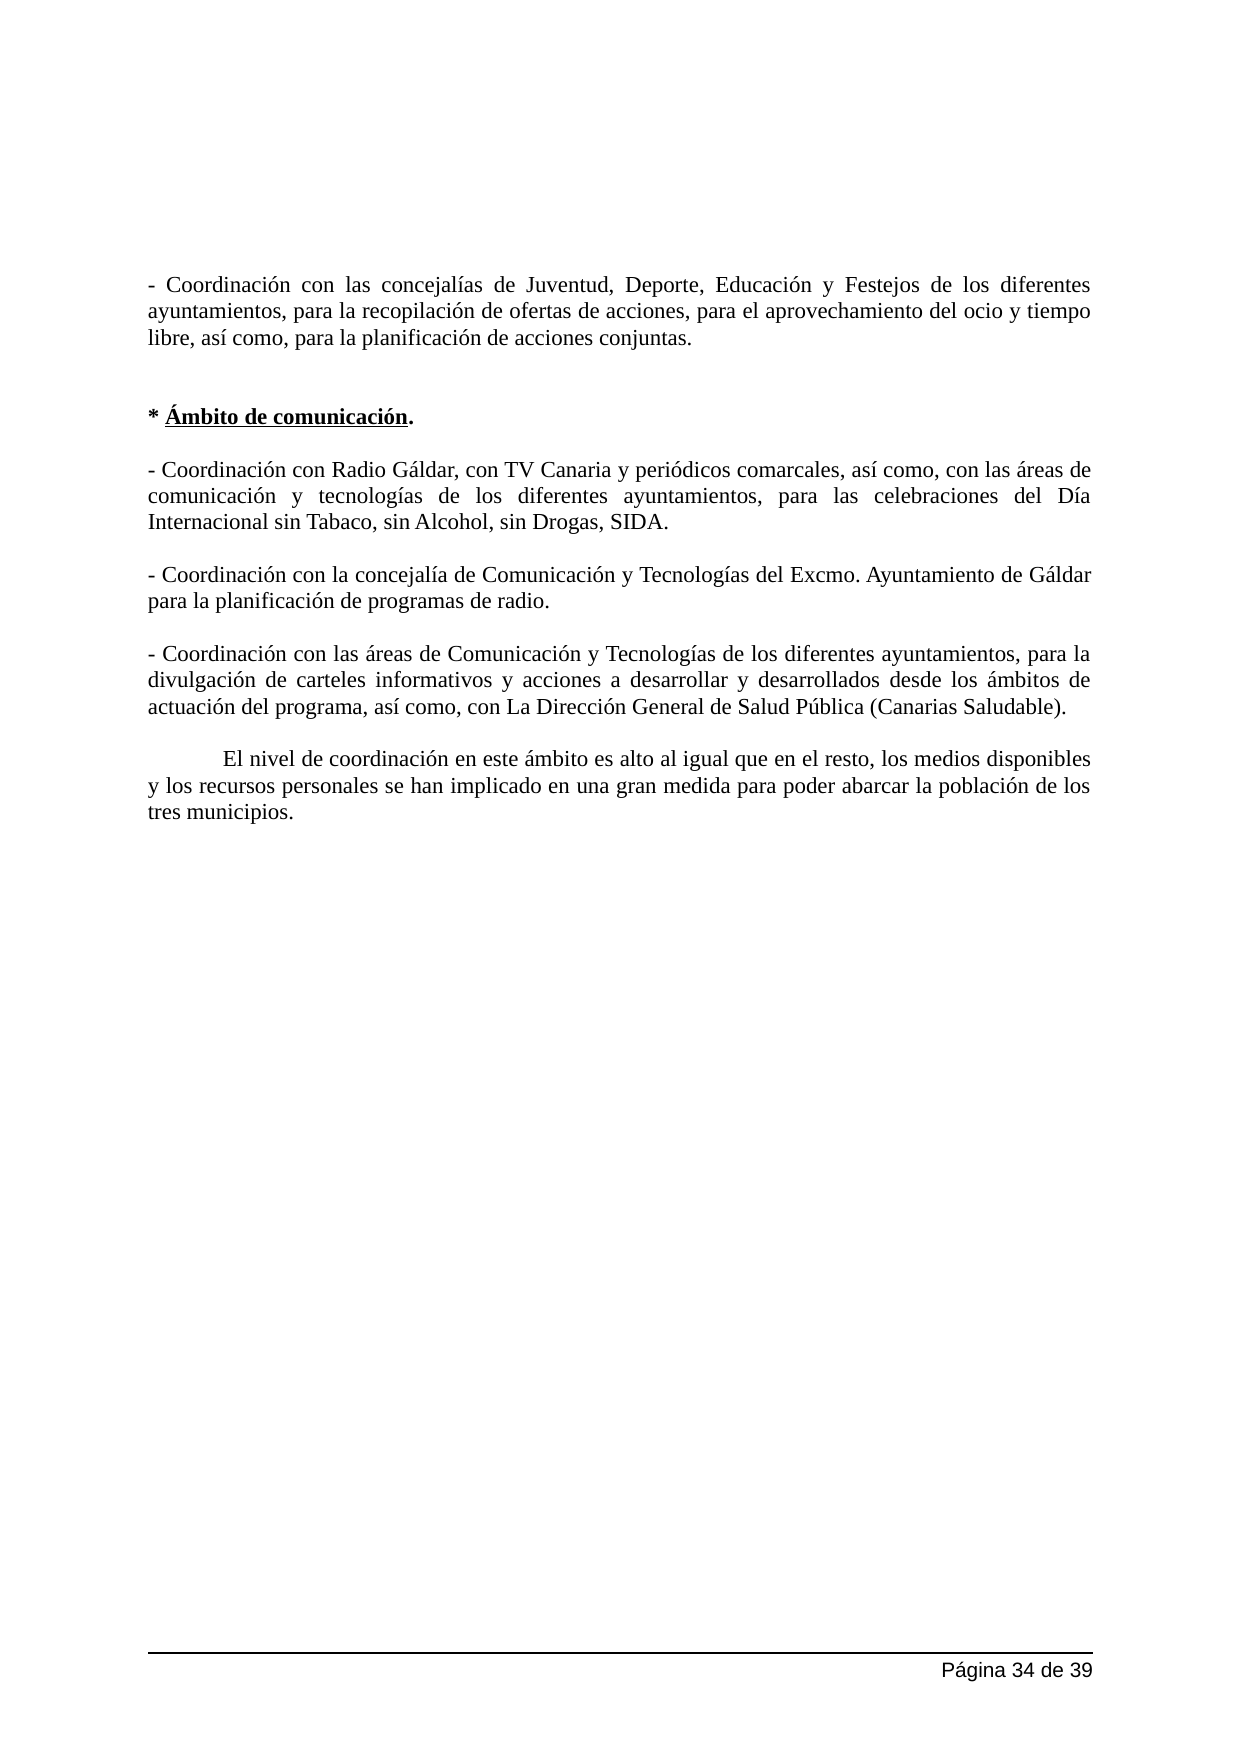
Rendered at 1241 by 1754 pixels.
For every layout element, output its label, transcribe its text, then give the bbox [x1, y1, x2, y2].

text - Coordinación con las concejalías de Juventud, Deporte, Educación y Festejos de los diferentes ayuntamientos, para la recopilación de ofertas de acciones, para el aprovechamiento del ocio y tiempo libre, así como, para la planificación de acciones conjuntas. [148, 271, 1093, 350]
text - Coordinación con la concejalía de Comunicación y Tecnologías del Excmo. Ayuntamiento de Gáldar para la planificación de programas de radio. [148, 561, 1093, 614]
text - Coordinación con las áreas de Comunicación y Tecnologías de los diferentes ayuntamientos, para la divulgación de carteles informativos y acciones a desarrollar y desarrollados desde los ámbitos de actuación del programa, así como, con La Dirección General de Salud Pública (Canarias Saludable). [148, 640, 1093, 719]
text * Ámbito de comunicación. [148, 403, 1093, 429]
text - Coordinación con Radio Gáldar, con TV Canaria y periódicos comarcales, así como, con las áreas de comunicación y tecnologías de los diferentes ayuntamientos, para las celebraciones del Día Internacional sin Tabaco, sin Alcohol, sin Drogas, SIDA. [148, 456, 1093, 535]
text El nivel de coordinación en este ámbito es alto al igual que en el resto, los medios disponibles y los recursos personales se han implicado en una gran medida para poder abarcar la población de los tres municipios. [148, 746, 1093, 824]
